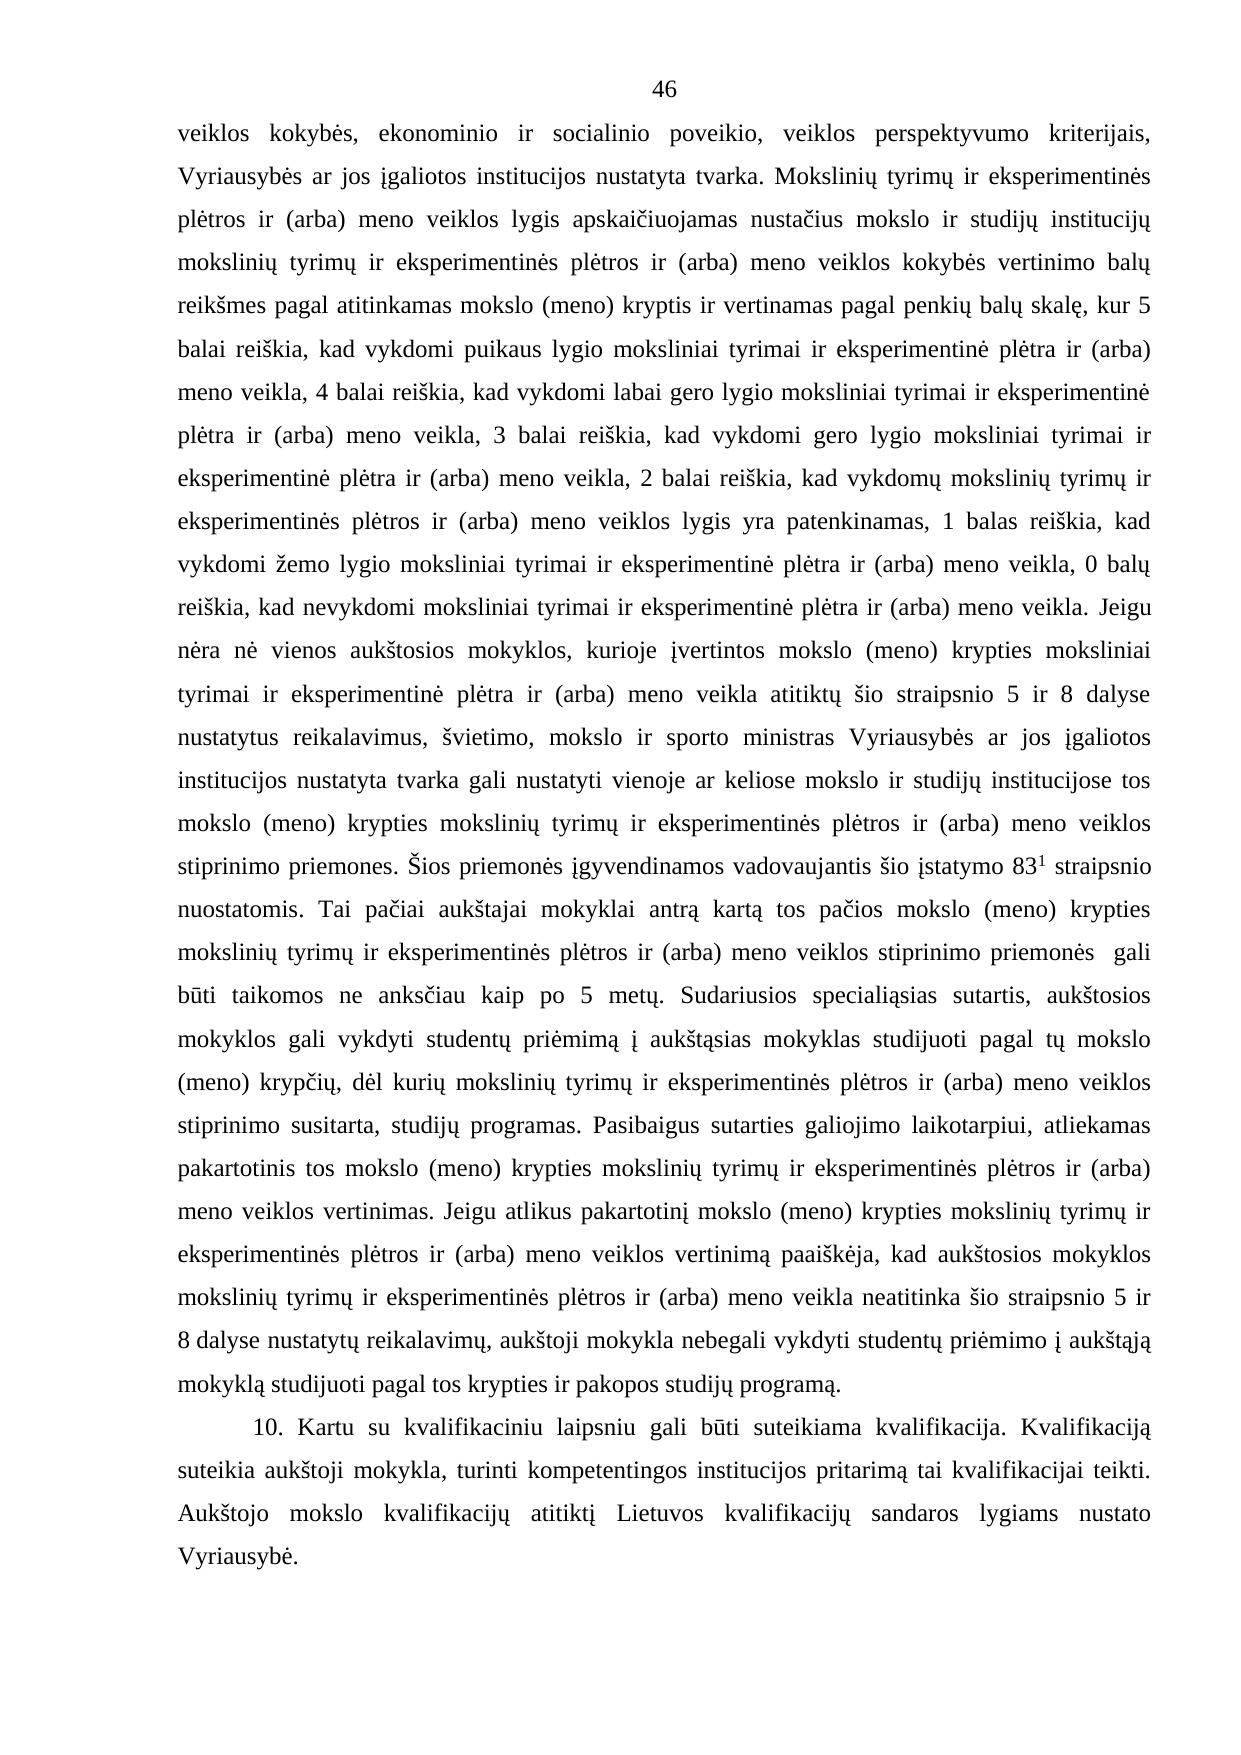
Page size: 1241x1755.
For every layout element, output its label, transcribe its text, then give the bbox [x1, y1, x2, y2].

text veiklos kokybės, ekonominio ir socialinio poveikio, veiklos perspektyvumo kriterijais, Vyriausybės ar jos įgaliotos institucijos nustatyta tvarka. Mokslinių tyrimų ir eksperimentinės plėtros ir (arba) meno veiklos lygis apskaičiuojamas nustačius mokslo ir studijų institucijų mokslinių tyrimų ir eksperimentinės plėtros ir (arba) meno veiklos kokybės vertinimo balų reikšmes pagal atitinkamas mokslo (meno) kryptis ir vertinamas pagal penkių balų skalę, kur 5 balai reiškia, kad vykdomi puikaus lygio moksliniai tyrimai ir eksperimentinė plėtra ir (arba) meno veikla, 4 balai reiškia, kad vykdomi labai gero lygio moksliniai tyrimai ir eksperimentinė plėtra ir (arba) meno veikla, 3 balai reiškia, kad vykdomi gero lygio moksliniai tyrimai ir eksperimentinė plėtra ir (arba) meno veikla, 2 balai reiškia, kad vykdomų mokslinių tyrimų ir eksperimentinės plėtros ir (arba) meno veiklos lygis yra patenkinamas, 1 balas reiškia, kad vykdomi žemo lygio moksliniai tyrimai ir eksperimentinė plėtra ir (arba) meno veikla, 0 balų reiškia, kad nevykdomi moksliniai tyrimai ir eksperimentinė plėtra ir (arba) meno veikla. Jeigu nėra nė vienos aukštosios mokyklos, kurioje įvertintos mokslo (meno) krypties moksliniai tyrimai ir eksperimentinė plėtra ir (arba) meno veikla atitiktų šio straipsnio 5 ir 8 dalyse nustatytus reikalavimus, švietimo, mokslo ir sporto ministras Vyriausybės ar jos įgaliotos institucijos nustatyta tvarka gali nustatyti vienoje ar keliose mokslo ir studijų institucijose tos mokslo (meno) krypties mokslinių tyrimų ir eksperimentinės plėtros ir (arba) meno veiklos stiprinimo priemones. Šios priemonės įgyvendinamos vadovaujantis šio įstatymo 831 straipsnio nuostatomis. Tai pačiai aukštajai mokyklai antrą kartą tos pačios mokslo (meno) krypties mokslinių tyrimų ir eksperimentinės plėtros ir (arba) meno veiklos stiprinimo priemonės gali būti taikomos ne anksčiau kaip po 5 metų. Sudariusios specialiąsias sutartis, aukštosios mokyklos gali vykdyti studentų priėmimą į aukštąsias mokyklas studijuoti pagal tų mokslo (meno) krypčių, dėl kurių mokslinių tyrimų ir eksperimentinės plėtros ir (arba) meno veiklos stiprinimo susitarta, studijų programas. Pasibaigus sutarties galiojimo laikotarpiui, atliekamas pakartotinis tos mokslo (meno) krypties mokslinių tyrimų ir eksperimentinės plėtros ir (arba) meno veiklos vertinimas. Jeigu atlikus pakartotinį mokslo (meno) krypties mokslinių tyrimų ir eksperimentinės plėtros ir (arba) meno veiklos vertinimą paaiškėja, kad aukštosios mokyklos mokslinių tyrimų ir eksperimentinės plėtros ir (arba) meno veikla neatitinka šio straipsnio 5 ir 8 dalyse nustatytų reikalavimų, aukštoji mokykla nebegali vykdyti studentų priėmimo į aukštąją mokyklą studijuoti pagal tos krypties ir pakopos studijų programą. [177, 118, 1152, 1397]
text 10. Kartu su kvalifikaciniu laipsniu gali būti suteikiama kvalifikacija. Kvalifikaciją suteikia aukštoji mokykla, turinti kompetentingos institucijos pritarimą tai kvalifikacijai teikti. Aukštojo mokslo kvalifikacijų atitiktį Lietuvos kvalifikacijų sandaros lygiams nustato Vyriausybė. [177, 1412, 1152, 1570]
